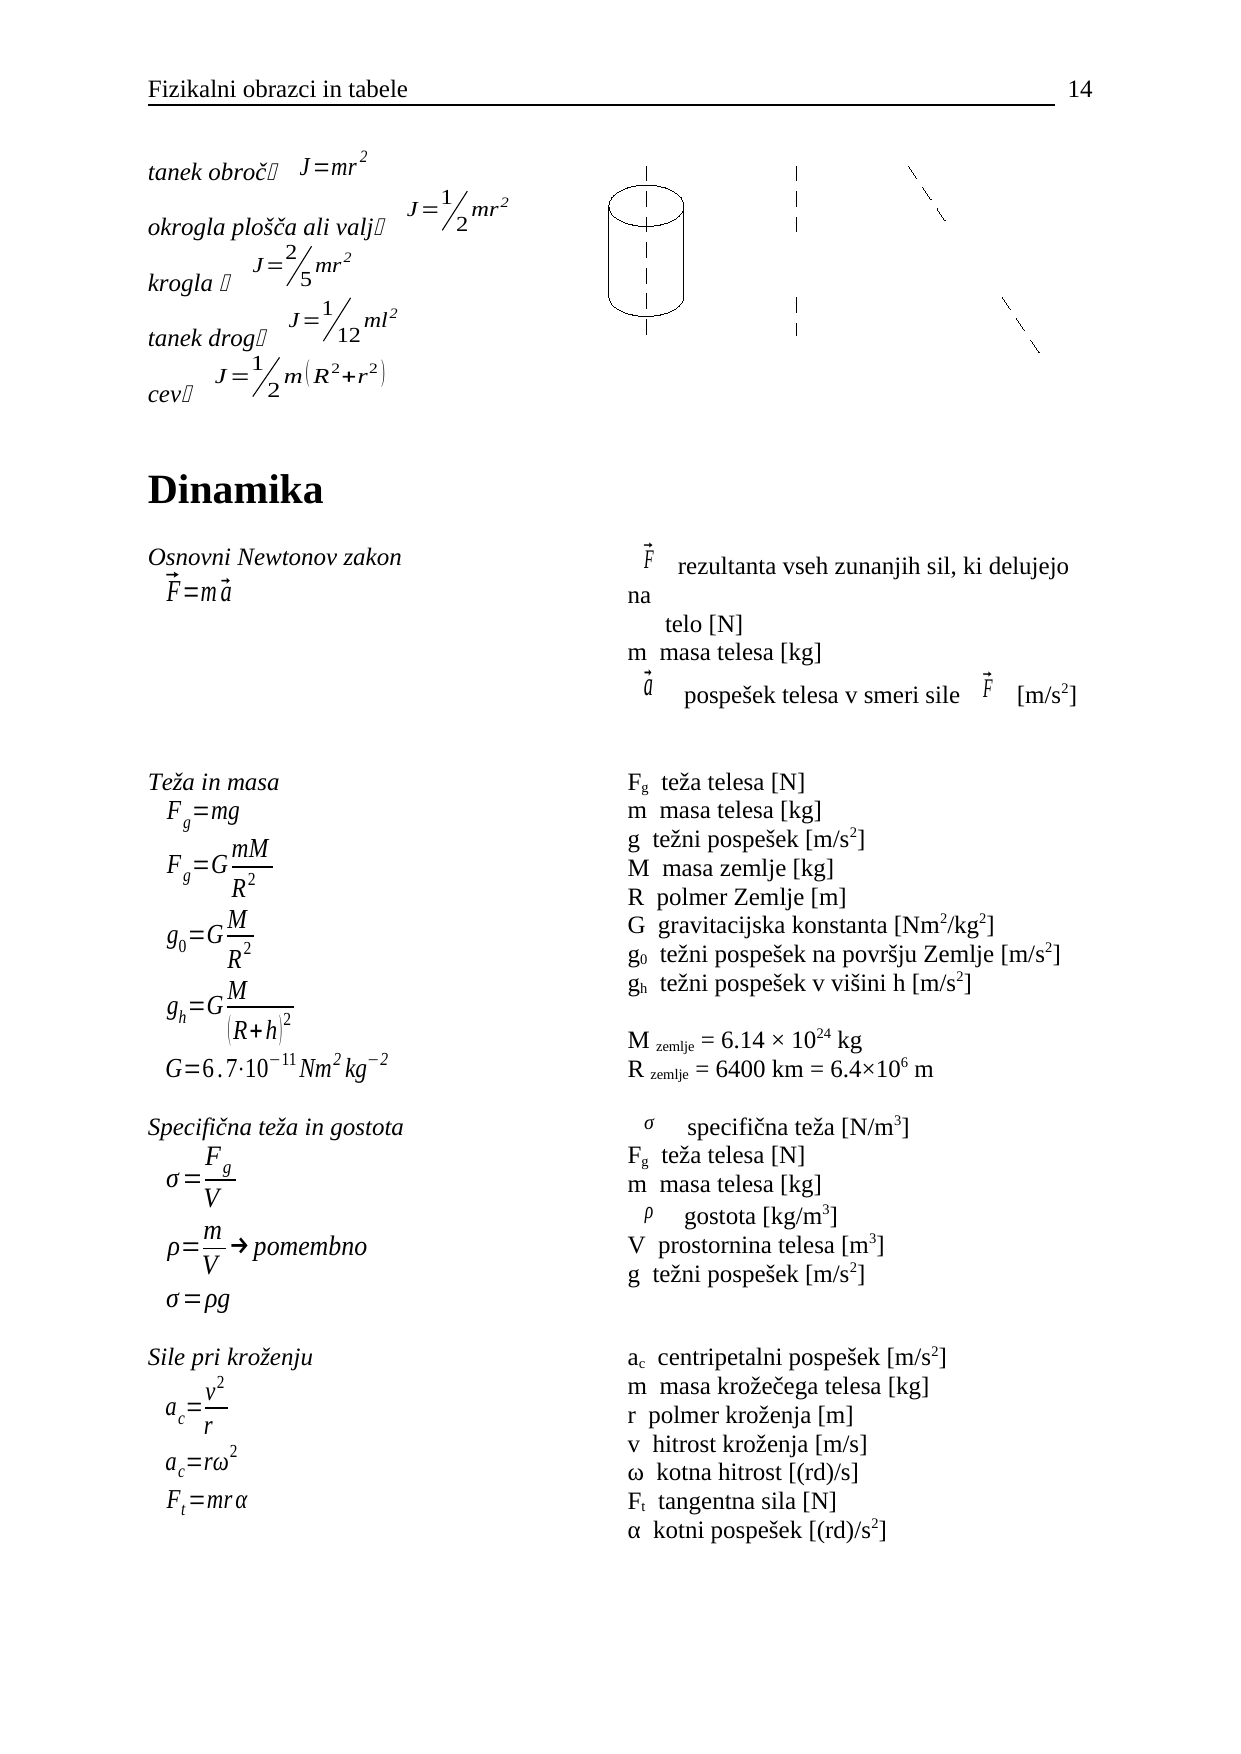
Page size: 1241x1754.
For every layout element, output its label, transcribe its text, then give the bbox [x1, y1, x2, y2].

table_header rezultanta vseh zunanjih sil, ki delujejo na telo [N] m masa telesa [kg] pospešek telesa v smeri sile [m/s2] [620, 542, 1100, 709]
text Dinamika [148, 465, 1093, 513]
table_cell specifična teža [N/m3] Fg teža telesa [N] m masa telesa [kg] gostota [kg/m3] V prostornina telesa [m3] g težni pospešek [m/s2] [620, 1112, 1100, 1342]
table_header Fg teža telesa [N] m masa telesa [kg] g težni pospešek [m/s2] M masa zemlje [kg] R polmer Zemlje [m] G gravitacijska konstanta [Nm2/kg2] g0 težni pospešek na površju Zemlje [m/s2] gh težni pospešek v višini h [m/s2] M zemlje = 6.14 × 1024 kg R zemlje = 6400 km = 6.4×106 m [620, 767, 1100, 1112]
table_cell Sile pri kroženju [140, 1343, 620, 1544]
table_cell Specifična teža in gostota [140, 1112, 620, 1342]
table_cell ac centripetalni pospešek [m/s2] m masa krožečega telesa [kg] r polmer kroženja [m] v hitrost kroženja [m/s] ω kotna hitrost [(rd)/s] Ft tangentna sila [N] α kotni pospešek [(rd)/s2] [620, 1343, 1100, 1544]
table_header Teža in masa [140, 767, 620, 1112]
table_header tanek obroč okrogla plošča ali valj krogla  tanek drog cev [136, 148, 541, 436]
table_header Osnovni Newtonov zakon [140, 542, 620, 709]
table_header [541, 148, 1096, 436]
